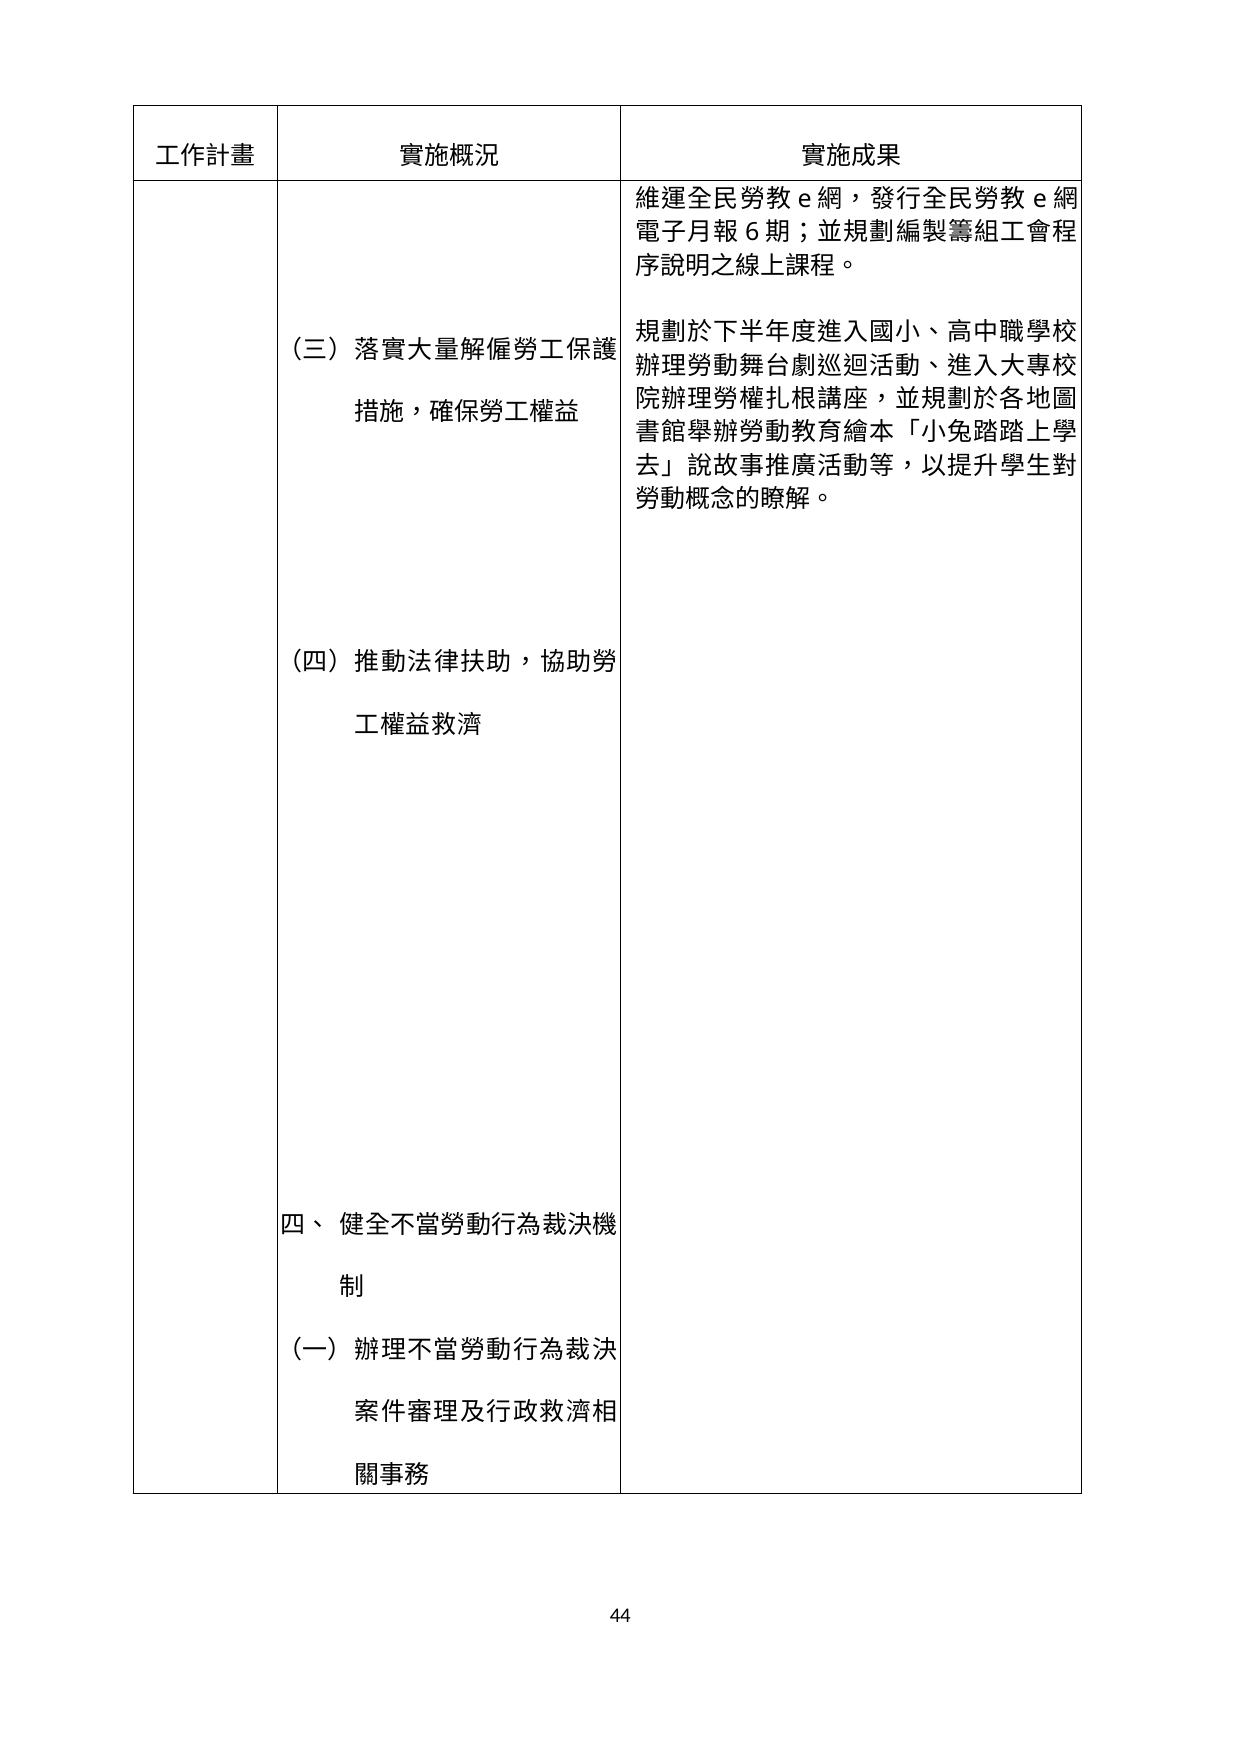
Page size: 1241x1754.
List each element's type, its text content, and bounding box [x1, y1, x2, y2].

table_header 實施概況 [278, 106, 620, 180]
table_cell 邀集專家學者召開有關工會法施行細則第2條第1項及第2項違憲審查法制研討及工會聯合組織籌組實務運作議題等相關會議，計6場次。 補助工會團體辦理工會教育訓練，計補助144家次工會。 透過補助工會協助勞工籌組工會，辦理新成立工會勞工教育補助，計1場次；另獎勵工會成立措施，計5家。 補助工會運用行動通訊軟體，計補助134家工會。 規劃辦理112年度因應貿易自由化建立勞工有關團體協商概念之說明活動，計3場次，預計120人次參加。截至6月底辦理說明活動1場次，計39人次參與。 規劃辦理團體協約入廠輔導活動，受輔導團體協商之工會及事業單位，預計25家次。 規劃辦理事業單位場與工會場集體協商人才培訓活動各2場次，預計120人次參加。 112年6月27日及6月29日辦理簽訂團體協約實務及計畫說明會2場次，計100人次參加。 核定獎勵簽訂團體協約之工會，計31件。 核定補助16個直轄市及縣市政府推動勞資會議機制，辦理勞資會議說明及入廠輔導活動；並持續維運勞資會議代表名單線上備查系統，截至6月底，計有3萬9,239家事業單位透過線上完成備查程序。 與臺灣證券交易所股份有限公司及財團法人中華民國證券櫃檯買賣中心合作，於112年2月24日修正「國內初次申請上市(櫃)公司檢附勞資會議紀錄相關文件之作法說明」，配合查明申請公司最近1年內是否依法舉辦勞資會議，以促進事業單位落實勞動法遵。 規劃辦理112年勞資爭議調解人認證訓練及調處人員培訓活動，各1場次。 召開勞資爭議調解人註銷證書審查小組會議，計1場次。 規劃辦理輔導事業單位建構企業內勞資爭議處理制度入廠輔導活動，計10場次。 112年3月22日修正發布「補助行政機關辦理勞資爭議仲裁實施要點」部分規定。 規劃補助民間團體辦理勞資爭議調解研習活動，預計8場次。 召開大量解僱勞工趨勢評估委員會議，計1場次。 邀請各地方主管機關召開大量解僱實務研商會議，計2場次。 委託民間團體辦理勞工法律扶助，計受理849件，核定扶助610件，且訴訟結果約7成有利於勞工。 補助勞工勞動事件處理期間必要費用及生活費用，計59人次。 與法律扶助基金會召開1場次工作及業務聯繫會議，持續滾動檢討扶助措施，協助勞工維護權益。 不當勞動行為裁決委員會受理案件計27件，審理案件計34件，作成決定6件，和解5件，審理中26件。 召開調查會議計46場次，詢問會議計6場次，裁決會議計15場次。 補助不當勞動行為裁決代理扶助，計5人次。 補助勞工及工會出席不當勞動行為裁決調查會議及詢問會議交通費，計43場次。 延長「不當勞動行為裁決調查程序視訊作業試辦要點」至112年12月31日。 112年3月16日辦理「日本東京都勞動委員會事務局視訊交流會議」。 為高中職及大專校院學生編修「職場高手秘笈」，置於全民勞教 e網，並請教育部協助推廣。 維運全民勞教e網，發行全民勞教e網電子月報6期；並規劃編製籌組工會程序說明之線上課程。 規劃於下半年度進入國小、高中職學校辦理勞動舞台劇巡迴活動、進入大專校院辦理勞權扎根講座，並規劃於各地圖書館舉辦勞動教育繪本「小兔踏踏上學去」說故事推廣活動等，以提升學生對勞動概念的瞭解。 [621, 181, 1081, 1493]
table_header 實施成果 [621, 106, 1081, 180]
table_cell 營造勞工有利結社環境 推動研修工會法制，強化有利籌組工會相關規劃 強化有利勞工結社措施，鼓勵勞工成立工會 強化勞資協商能力 強化勞資雙方協商意識及能力，培育集體協商人才 輔導及獎勵勞資雙方協商及簽訂團體協約，提升工會會員勞動權益 落實勞資會議制度 建構迅速有效勞資爭議處理機制 優化勞資爭議調解及仲裁效能，提升處理勞資爭議調解及仲裁相關人員專業知能 補助地方政府辦理勞資爭議仲裁與委託民間團體調解業務 落實大量解僱勞工保護措施，確保勞工權益 推動法律扶助，協助勞工權益救濟 健全不當勞動行為裁決機制 辦理不當勞動行為裁決案件審理及行政救濟相關事務 精進裁決相關制度，提升裁決審理效能 提升國民勞動觀念 提升國民勞動意識，以多元管道推廣勞動教育 維運更新全民勞教ｅ網，編製勞動教育ｅ化補充教材 深植校園勞動權益概念 [278, 181, 620, 1493]
table_cell [134, 181, 277, 1493]
table_header 工作計畫 [134, 106, 277, 180]
